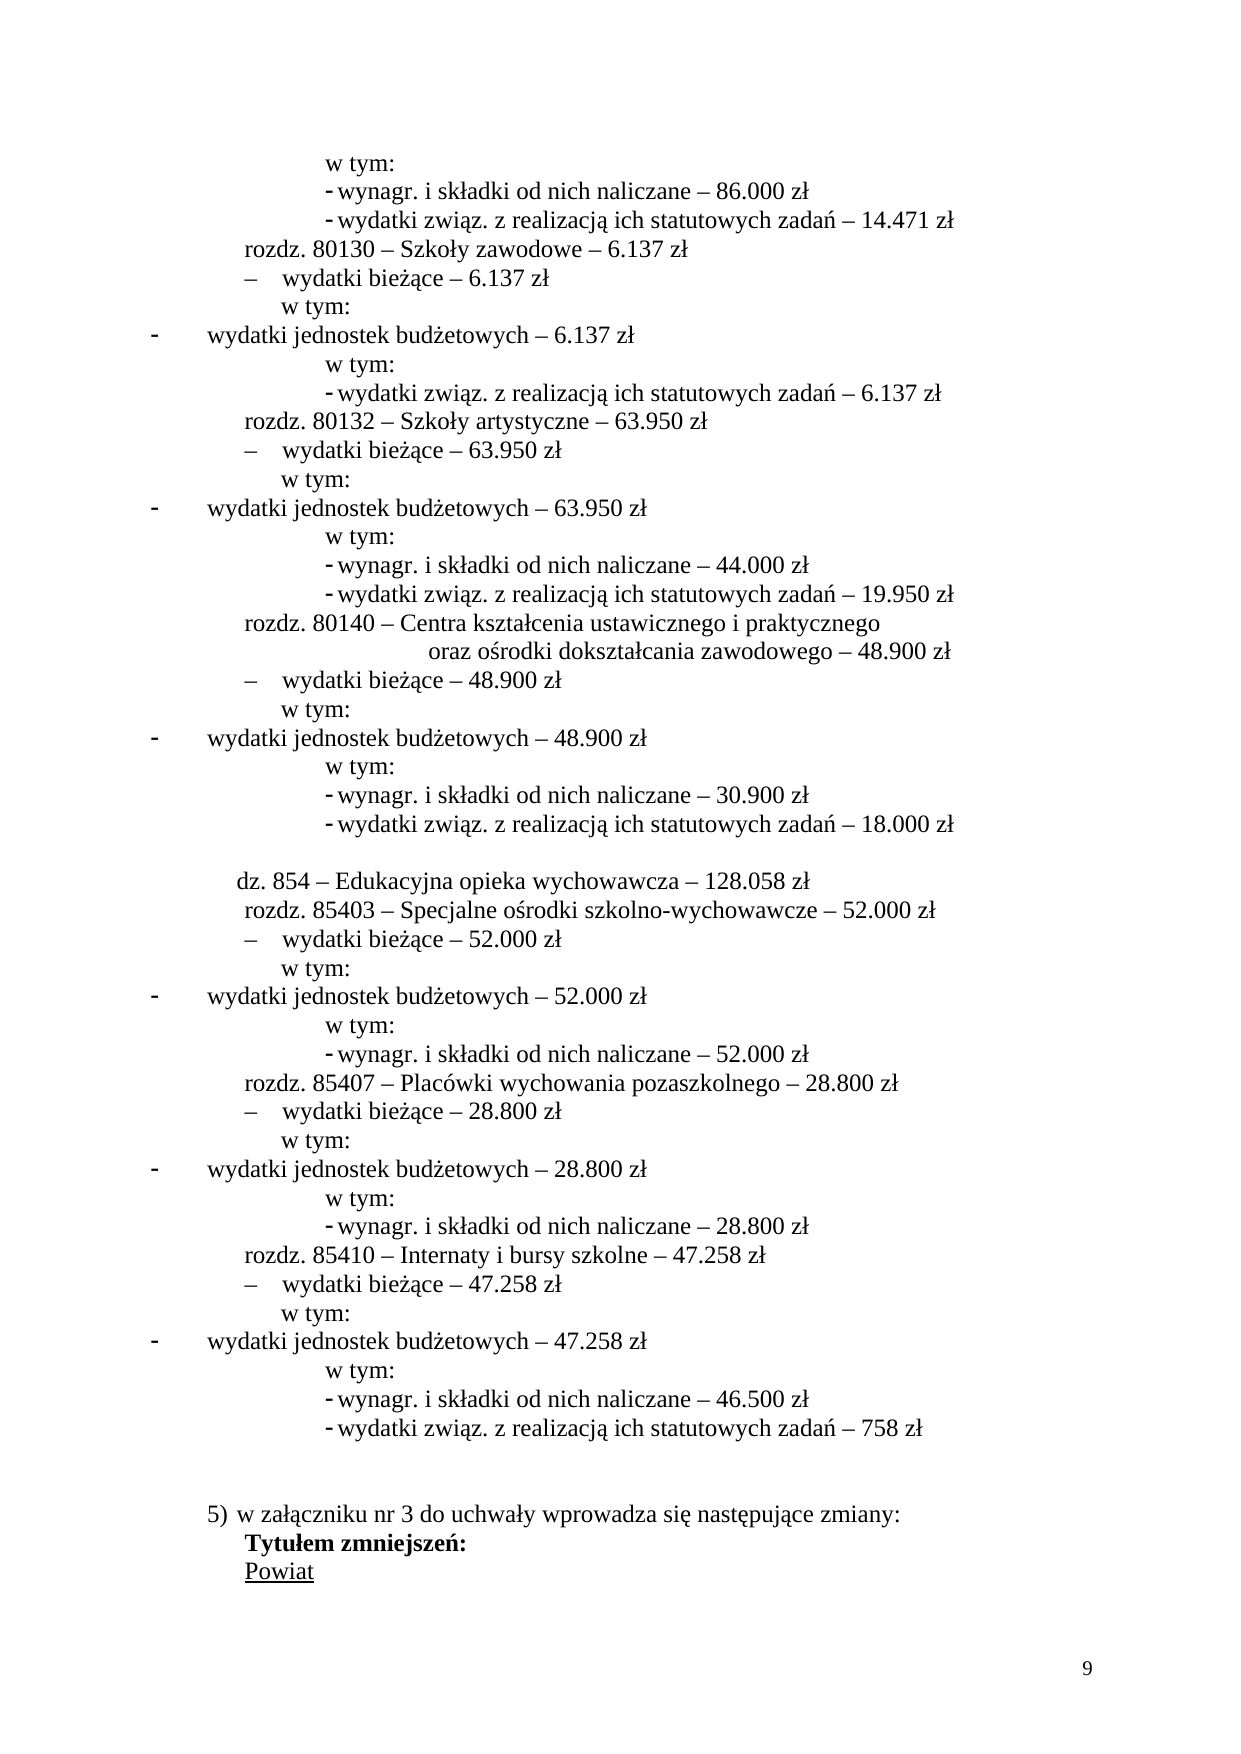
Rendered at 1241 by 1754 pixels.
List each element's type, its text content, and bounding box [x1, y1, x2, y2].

text dz. 854 – Edukacyjna opieka wychowawcza – 128.058 zł [207, 866, 1092, 895]
text w tym: [281, 291, 1092, 320]
list wydatki związ. z realizacją ich statutowych zadań – 18.000 zł [325, 809, 1092, 838]
list wynagr. i składki od nich naliczane – 52.000 zł [325, 1039, 1092, 1068]
text w tym: [281, 694, 1092, 723]
text w tym: [325, 521, 1092, 550]
text w tym: [281, 1125, 1092, 1154]
list wydatki bieżące – 28.800 zł [244, 1096, 1092, 1125]
list wynagr. i składki od nich naliczane – 46.500 zł [325, 1384, 1092, 1413]
list wydatki bieżące – 48.900 zł [244, 665, 1092, 694]
list wydatki jednostek budżetowych – 48.900 zł [150, 723, 1092, 751]
text w tym: [325, 1010, 1092, 1039]
list wydatki jednostek budżetowych – 28.800 zł [150, 1154, 1092, 1183]
text w tym: [325, 148, 1092, 176]
text Tytułem zmniejszeń: [244, 1528, 1092, 1556]
text w tym: [325, 1355, 1092, 1384]
list wydatki związ. z realizacją ich statutowych zadań – 6.137 zł [325, 378, 1092, 406]
text rozdz. 85407 – Placówki wychowania pozaszkolnego – 28.800 zł [244, 1068, 1092, 1096]
list wydatki związ. z realizacją ich statutowych zadań – 14.471 zł [325, 205, 1092, 234]
text rozdz. 80140 – Centra kształcenia ustawicznego i praktycznego [244, 608, 1092, 636]
text oraz ośrodki dokształcania zawodowego – 48.900 zł [244, 636, 1092, 665]
text rozdz. 85410 – Internaty i bursy szkolne – 47.258 zł [244, 1240, 1092, 1269]
list wydatki bieżące – 47.258 zł [244, 1269, 1092, 1298]
text w tym: [325, 1183, 1092, 1211]
text w tym: [281, 1298, 1092, 1326]
list wynagr. i składki od nich naliczane – 86.000 zł [325, 176, 1092, 205]
text rozdz. 80130 – Szkoły zawodowe – 6.137 zł [244, 234, 1092, 263]
text rozdz. 85403 – Specjalne ośrodki szkolno-wychowawcze – 52.000 zł [244, 895, 1092, 924]
list w załączniku nr 3 do uchwały wprowadza się następujące zmiany: [207, 1499, 1092, 1528]
list wydatki związ. z realizacją ich statutowych zadań – 19.950 zł [325, 579, 1092, 608]
text w tym: [325, 349, 1092, 378]
text w tym: [281, 953, 1092, 981]
text Powiat [207, 1556, 1092, 1585]
list wydatki związ. z realizacją ich statutowych zadań – 758 zł [325, 1413, 1092, 1441]
list wydatki jednostek budżetowych – 47.258 zł [150, 1326, 1092, 1355]
list wydatki bieżące – 52.000 zł [244, 924, 1092, 953]
list wydatki jednostek budżetowych – 52.000 zł [150, 981, 1092, 1010]
text w tym: [281, 464, 1092, 493]
list wynagr. i składki od nich naliczane – 28.800 zł [325, 1211, 1092, 1240]
list wydatki bieżące – 6.137 zł [244, 263, 1092, 291]
list wydatki jednostek budżetowych – 63.950 zł [150, 493, 1092, 521]
text rozdz. 80132 – Szkoły artystyczne – 63.950 zł [244, 406, 1092, 435]
list wynagr. i składki od nich naliczane – 44.000 zł [325, 550, 1092, 579]
list wydatki jednostek budżetowych – 6.137 zł [150, 320, 1092, 349]
list wydatki bieżące – 63.950 zł [244, 435, 1092, 464]
text w tym: [325, 751, 1092, 780]
list wynagr. i składki od nich naliczane – 30.900 zł [325, 780, 1092, 809]
